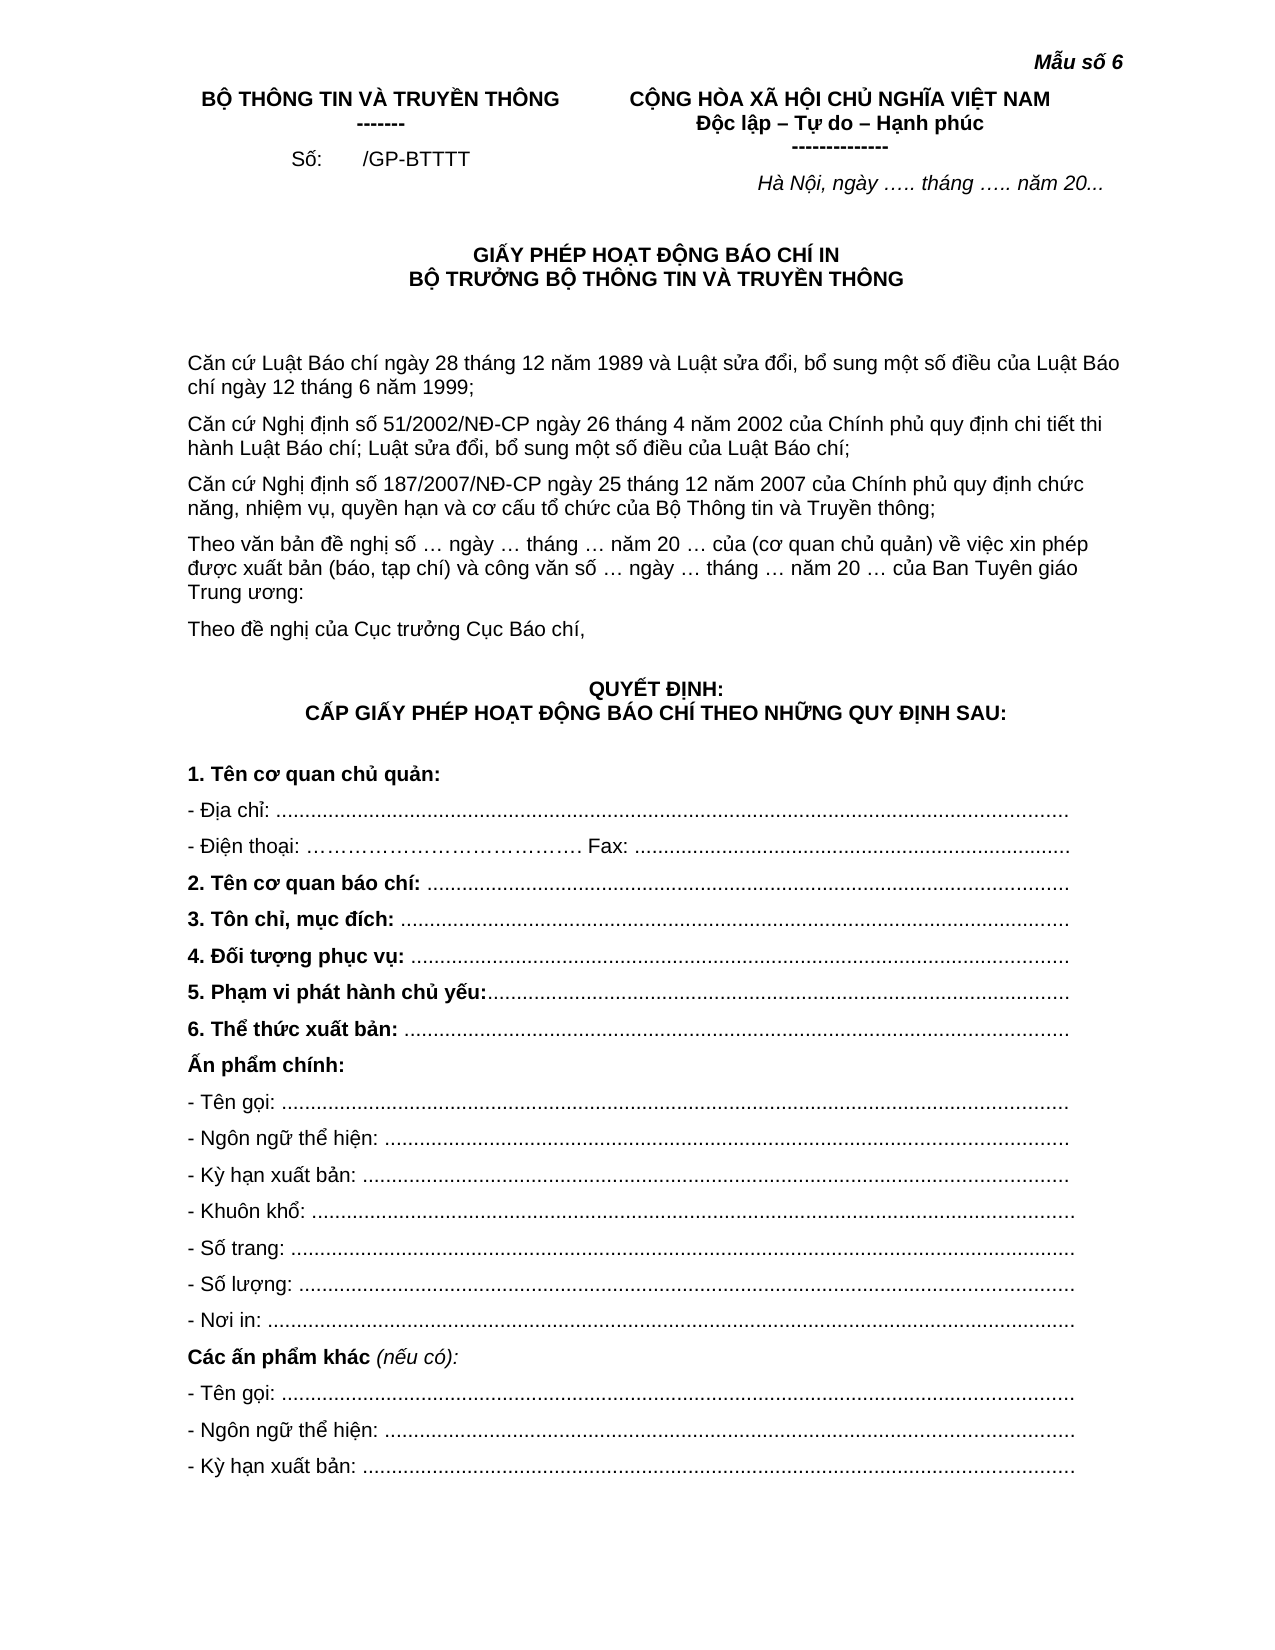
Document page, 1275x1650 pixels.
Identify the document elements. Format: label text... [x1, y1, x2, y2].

text 1. Tên cơ quan chủ quản: [187, 761, 1125, 785]
text Ấn phẩm chính: [187, 1053, 1125, 1077]
text Mẫu số 6 [187, 50, 1125, 74]
text Căn cứ Nghị định số 51/2002/NĐ-CP ngày 26 tháng 4 năm 2002 của Chính phủ quy định chi tiết thi hành Luật Báo chí; Luật sửa đổi, bổ sung một số điều của Luật Báo chí; [187, 411, 1125, 459]
text - Tên gọi: [187, 1089, 1125, 1113]
text - Nơi in: [187, 1308, 1125, 1332]
text 5. Phạm vi phát hành chủ yếu: [187, 980, 1125, 1004]
text Căn cứ Nghị định số 187/2007/NĐ-CP ngày 25 tháng 12 năm 2007 của Chính phủ quy định chức năng, nhiệm vụ, quyền hạn và cơ cấu tổ chức của Bộ Thông tin và Truyền thông; [187, 472, 1125, 520]
table_header BỘ THÔNG TIN VÀ TRUYỀN THÔNG ------- Số: /GP-BTTTT [188, 74, 574, 195]
text - Kỳ hạn xuất bản: [187, 1162, 1125, 1186]
text 3. Tôn chỉ, mục đích: [187, 907, 1125, 931]
text Theo văn bản đề nghị số … ngày … tháng … năm 20 … của (cơ quan chủ quản) về việc xin phép được xuất bản (báo, tạp chí) và công văn số … ngày … tháng … năm 20 … của Ban Tuyên giáo Trung ương: [187, 532, 1125, 604]
text - Số trang: [187, 1235, 1125, 1259]
text - Ngôn ngữ thể hiện: [187, 1418, 1125, 1442]
text CẤP GIẤY PHÉP HOẠT ĐỘNG BÁO CHÍ THEO NHỮNG QUY ĐỊNH SAU: [187, 701, 1125, 725]
text 2. Tên cơ quan báo chí: [187, 871, 1125, 895]
text Theo đề nghị của Cục trưởng Cục Báo chí, [187, 617, 1125, 641]
text - Địa chỉ: [187, 798, 1125, 822]
text 4. Đối tượng phục vụ: [187, 944, 1125, 968]
text - Điện thoại: …………………………………. Fax: [187, 834, 1125, 858]
text - Kỳ hạn xuất bản: [187, 1454, 1125, 1478]
text - Số lượng: [187, 1272, 1125, 1296]
text GIẤY PHÉP HOẠT ĐỘNG BÁO CHÍ IN [187, 243, 1125, 267]
text - Tên gọi: [187, 1381, 1125, 1405]
text BỘ TRƯỞNG BỘ THÔNG TIN VÀ TRUYỀN THÔNG [187, 267, 1125, 291]
text - Ngôn ngữ thể hiện: [187, 1126, 1125, 1150]
table_header CỘNG HÒA XÃ HỘI CHỦ NGHĨA VIỆT NAM Độc lập – Tự do – Hạnh phúc -------------- Hà Nội, ngày ….. tháng ….. năm 20... [574, 74, 1106, 195]
text Căn cứ Luật Báo chí ngày 28 tháng 12 năm 1989 và Luật sửa đổi, bổ sung một số điều của Luật Báo chí ngày 12 tháng 6 năm 1999; [187, 351, 1125, 399]
text - Khuôn khổ: [187, 1199, 1125, 1223]
text 6. Thể thức xuất bản: [187, 1017, 1125, 1041]
text QUYẾT ĐỊNH: [187, 677, 1125, 701]
text Các ấn phẩm khác (nếu có): [187, 1345, 1125, 1369]
